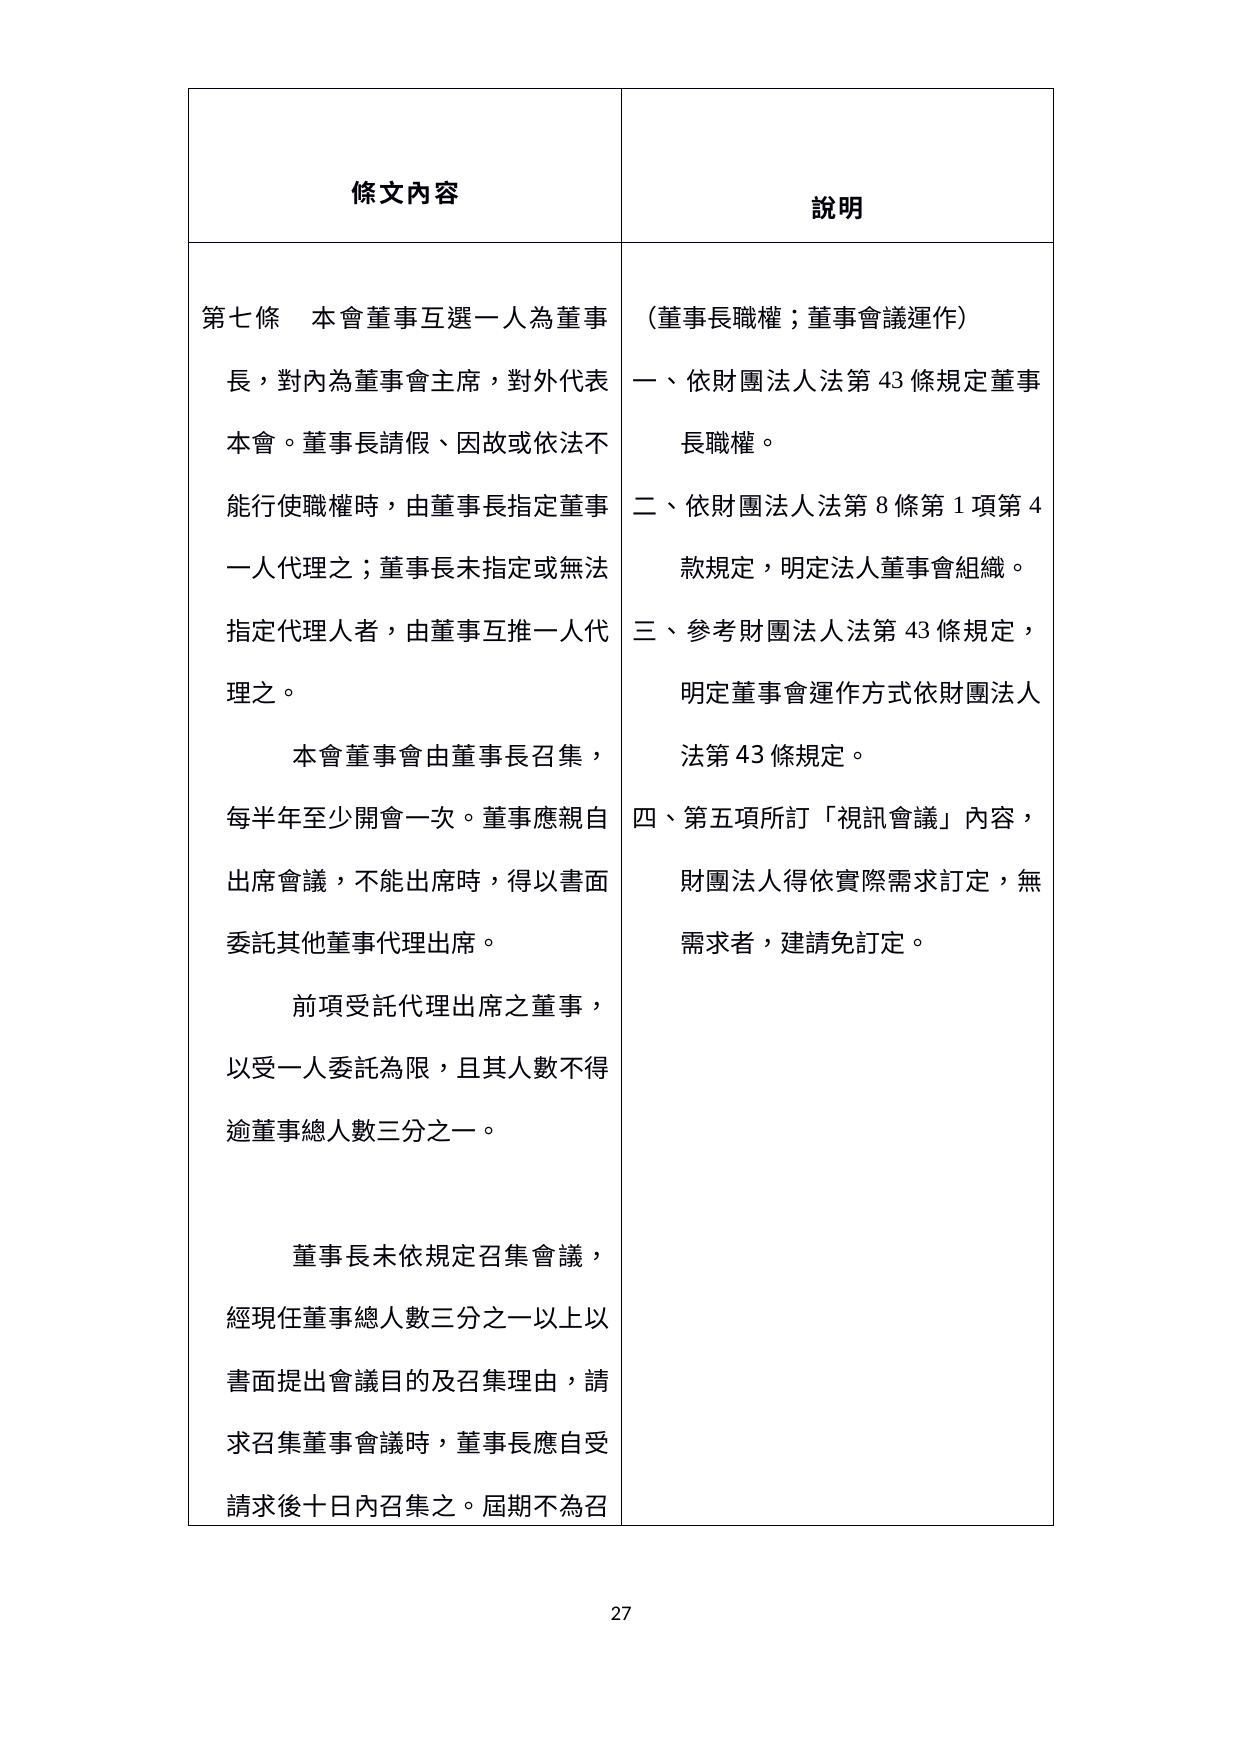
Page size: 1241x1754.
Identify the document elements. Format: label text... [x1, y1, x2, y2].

table_cell （董事長職權；董事會議運作） 一、依財團法人法第43條規定董事長職權。 二、依財團法人法第8條第1項第4款規定，明定法人董事會組織。 三、參考財團法人法第43條規定，明定董事會運作方式依財團法人法第43條規定。 四、第五項所訂「視訊會議」內容，財團法人得依實際需求訂定，無需求者，建請免訂定。 [622, 243, 1053, 1525]
table_header 說明 [622, 89, 1053, 242]
table_cell 第七條 本會董事互選一人為董事長，對內為董事會主席，對外代表本會。董事長請假、因故或依法不能行使職權時，由董事長指定董事一人代理之；董事長未指定或無法指定代理人者，由董事互推一人代理之。 本會董事會由董事長召集，每半年至少開會一次。董事應親自出席會議，不能出席時，得以書面委託其他董事代理出席。 前項受託代理出席之董事，以受一人委託為限，且其人數不得逾董事總人數三分之一。 董事長未依規定召集會議，經現任董事總人數三分之一以上以書面提出會議目的及召集理由，請求召集董事會議時，董事長應自受請求後十日內召集之。屆期不為召 [189, 243, 621, 1525]
table_header 條文內容 [189, 89, 621, 242]
